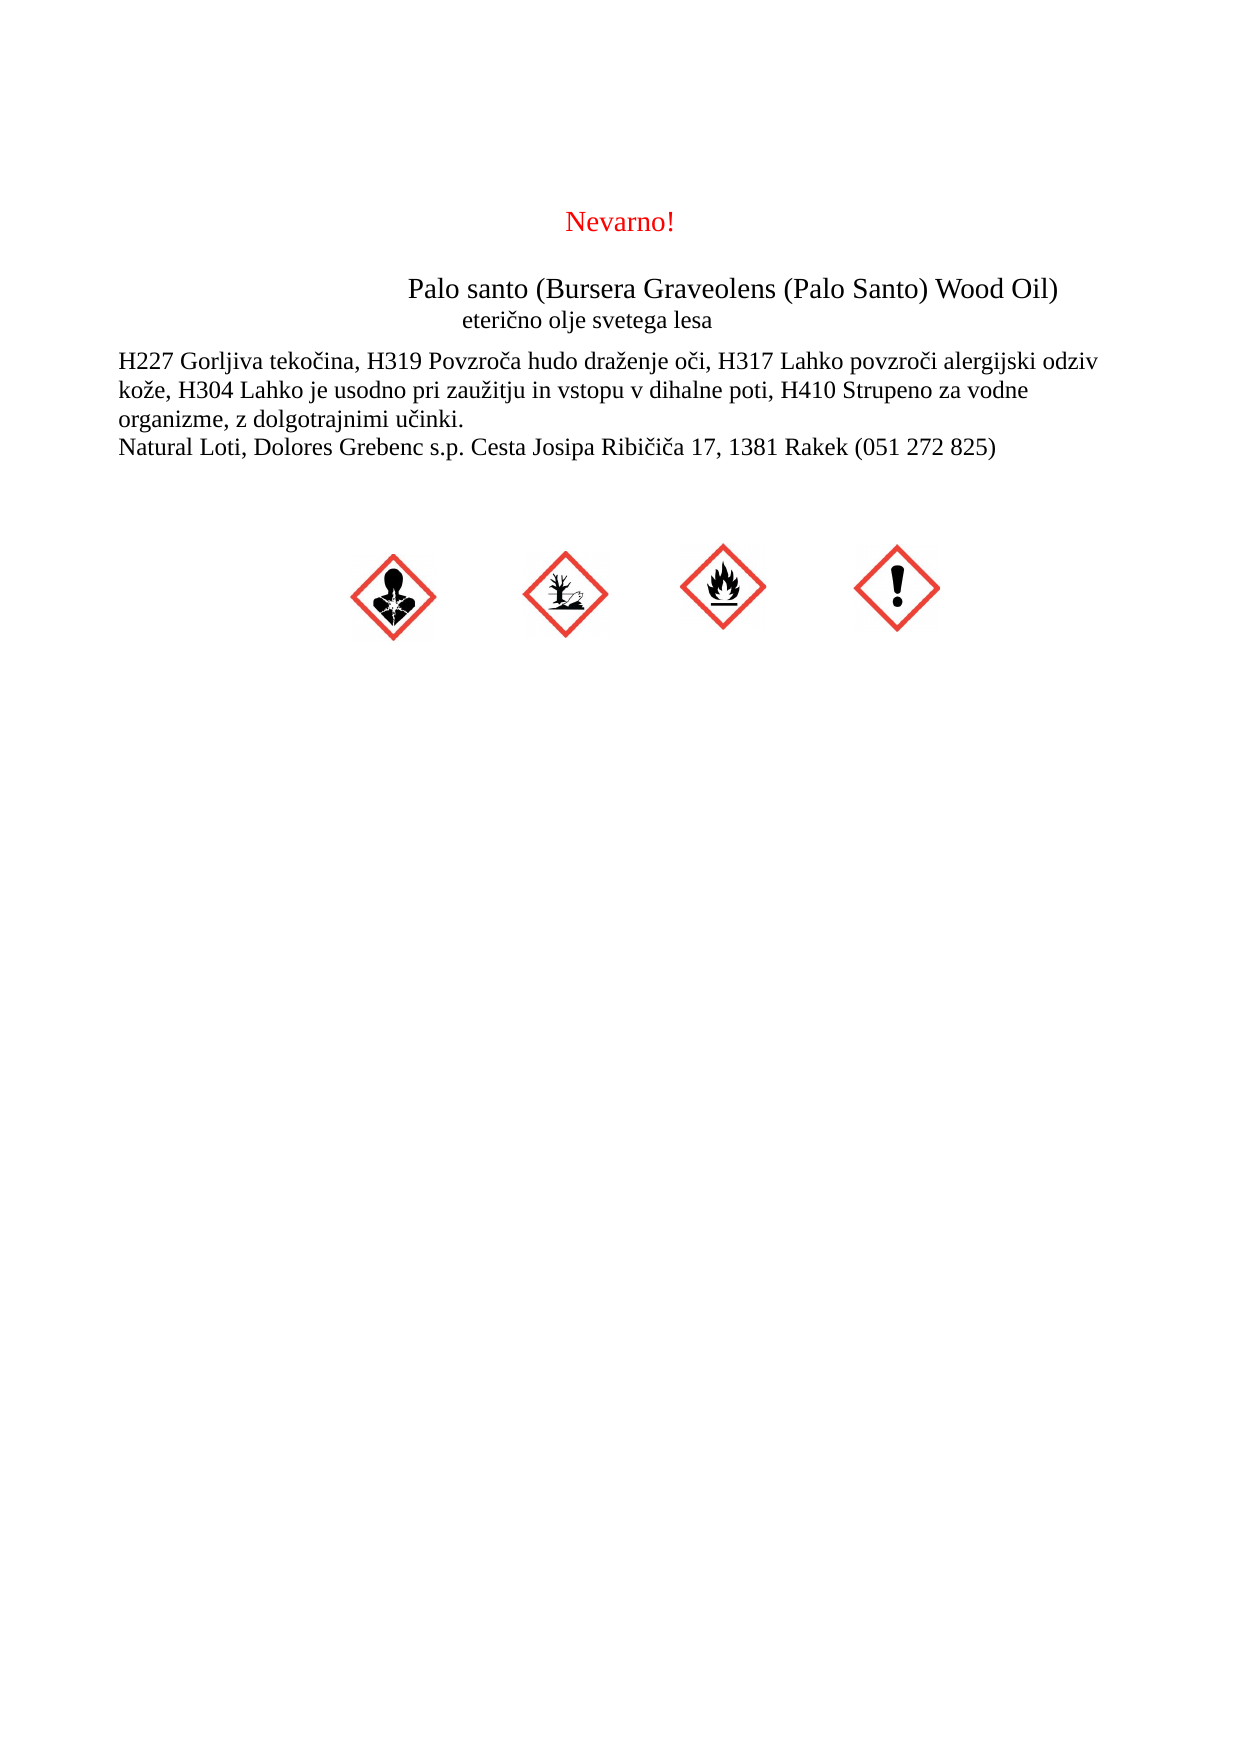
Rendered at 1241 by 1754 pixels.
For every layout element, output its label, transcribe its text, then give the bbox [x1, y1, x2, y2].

text H227 Gorljiva tekočina, H319 Povzroča hudo draženje oči, H317 Lahko povzroči alergijski odziv kože, H304 Lahko je usodno pri zaužitju in vstopu v dihalne poti, H410 Strupeno za vodne organizme, z dolgotrajnimi učinki. Natural Loti, Dolores Grebenc s.p. Cesta Josipa Ribičiča 17, 1381 Rakek (051 272 825) [118, 346, 1122, 461]
picture [679, 543, 767, 630]
picture [853, 544, 941, 632]
picture [350, 554, 437, 641]
picture [522, 551, 609, 638]
text Palo santo (Bursera Graveolens (Palo Santo) Wood Oil) [118, 271, 1122, 305]
text eterično olje svetega lesa [118, 305, 1122, 334]
text Nevarno! [118, 204, 1122, 238]
